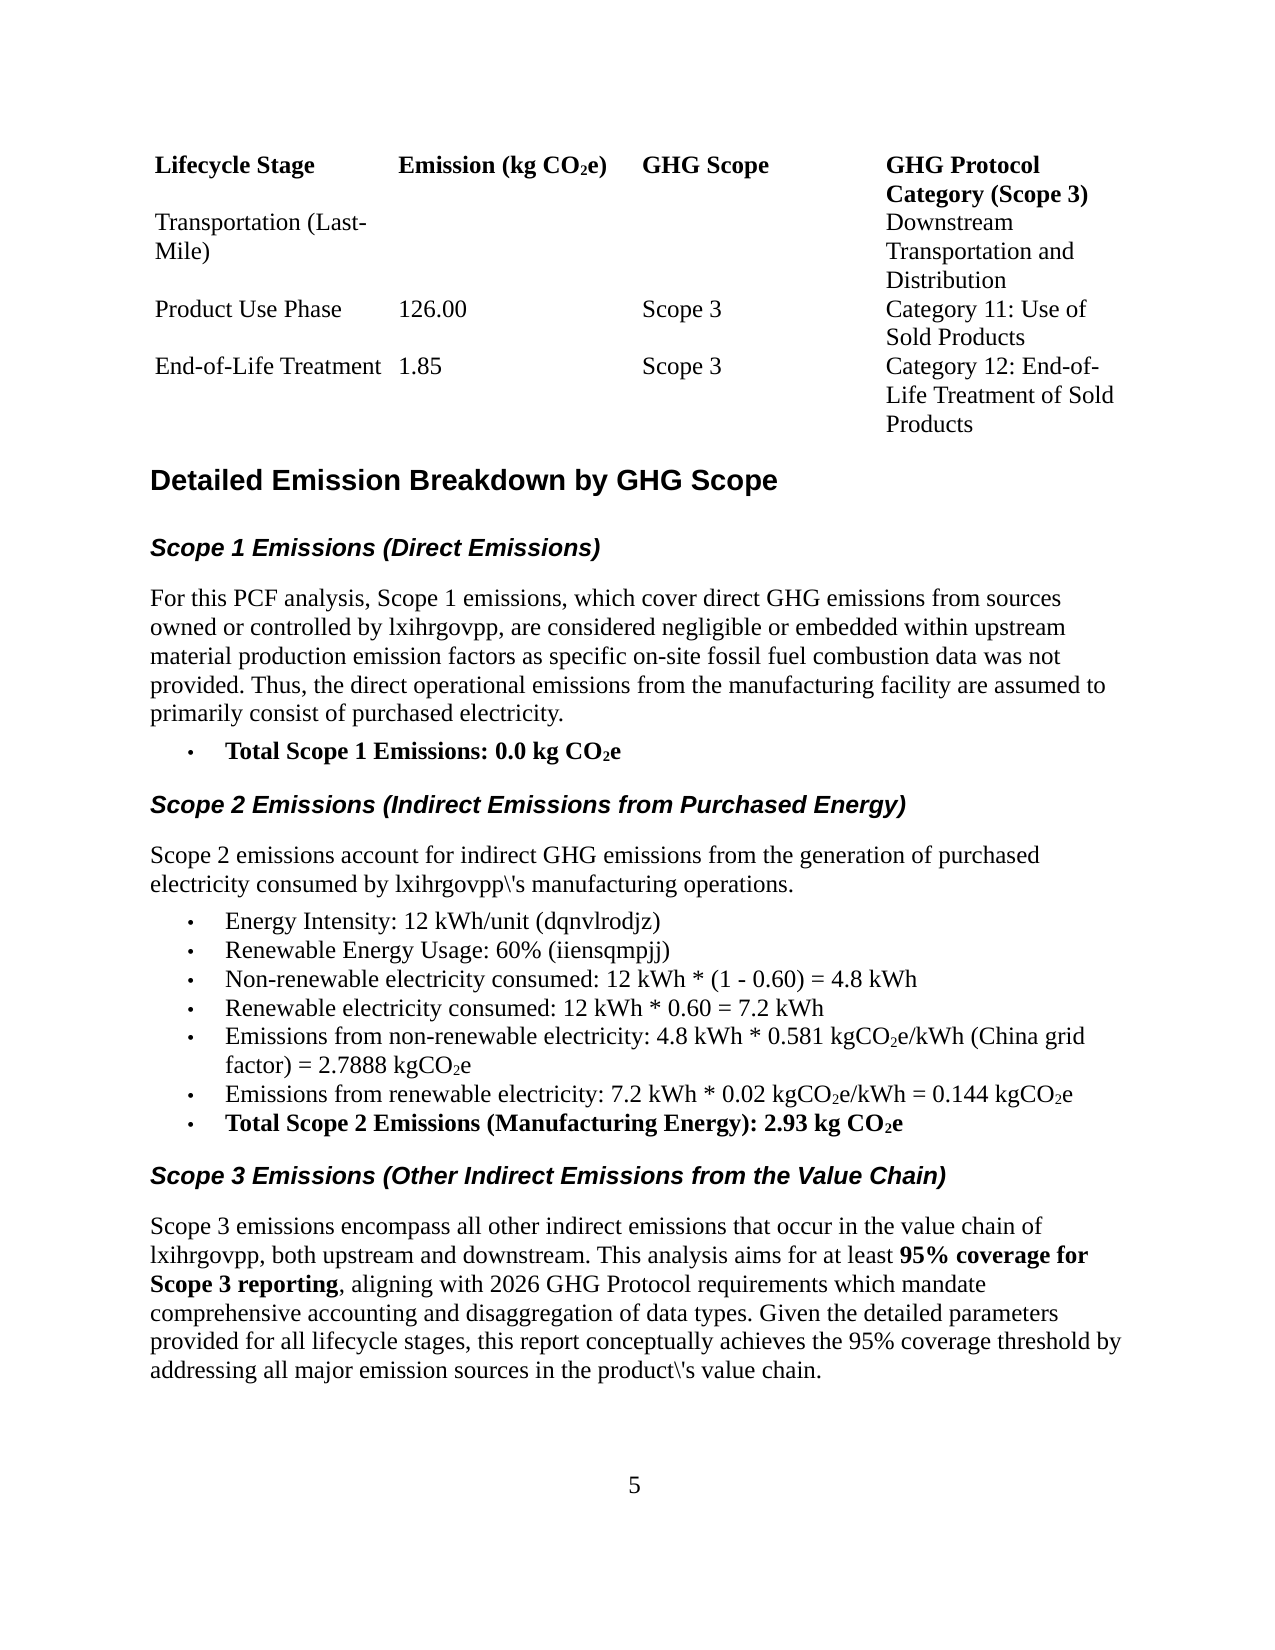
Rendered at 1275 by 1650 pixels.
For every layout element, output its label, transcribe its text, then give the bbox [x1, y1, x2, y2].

table_cell Scope 3 [638, 351, 881, 437]
list Total Scope 2 Emissions (Manufacturing Energy): 2.93 kg CO2e [187, 1108, 1125, 1136]
list Emissions from non-renewable electricity: 4.8 kWh * 0.581 kgCO2e/kWh (China grid factor) = 2.7888 kgCO2e [187, 1021, 1125, 1079]
list Renewable Energy Usage: 60% (iiensqmpjj) [187, 935, 1125, 964]
list Total Scope 1 Emissions: 0.0 kg CO2e [187, 736, 1125, 765]
table_cell [638, 208, 881, 294]
table_header Emission (kg CO2e) [394, 150, 637, 207]
table_cell Scope 3 [638, 294, 881, 351]
text For this PCF analysis, Scope 1 emissions, which cover direct GHG emissions from sources owned or controlled by lxihrgovpp, are considered negligible or embedded within upstream material production emission factors as specific on-site fossil fuel combustion data was not provided. Thus, the direct operational emissions from the manufacturing facility are assumed to primarily consist of purchased electricity. [150, 583, 1125, 727]
table_cell Category 11: Use of Sold Products [881, 294, 1125, 351]
list Energy Intensity: 12 kWh/unit (dqnvlrodjz) [187, 906, 1125, 935]
table_cell 1.85 [394, 351, 637, 437]
subtitle Scope 2 Emissions (Indirect Emissions from Purchased Energy) [150, 790, 1125, 818]
subtitle Scope 3 Emissions (Other Indirect Emissions from the Value Chain) [150, 1161, 1125, 1190]
table_header Lifecycle Stage [150, 150, 394, 207]
table_cell Transportation (Last-Mile) [150, 208, 394, 294]
table_cell Downstream Transportation and Distribution [881, 208, 1125, 294]
list Non-renewable electricity consumed: 12 kWh * (1 - 0.60) = 4.8 kWh [187, 964, 1125, 993]
table_cell End-of-Life Treatment [150, 351, 394, 437]
list Renewable electricity consumed: 12 kWh * 0.60 = 7.2 kWh [187, 993, 1125, 1021]
table_header GHG Scope [638, 150, 881, 207]
table_cell Category 12: End-of-Life Treatment of Sold Products [881, 351, 1125, 437]
list Emissions from renewable electricity: 7.2 kWh * 0.02 kgCO2e/kWh = 0.144 kgCO2e [187, 1079, 1125, 1108]
text Scope 2 emissions account for indirect GHG emissions from the generation of purchased electricity consumed by lxihrgovpp\'s manufacturing operations. [150, 840, 1125, 897]
table_cell 126.00 [394, 294, 637, 351]
text Scope 3 emissions encompass all other indirect emissions that occur in the value chain of lxihrgovpp, both upstream and downstream. This analysis aims for at least 95% coverage for Scope 3 reporting, aligning with 2026 GHG Protocol requirements which mandate comprehensive accounting and disaggregation of data types. Given the detailed parameters provided for all lifecycle stages, this report conceptually achieves the 95% coverage threshold by addressing all major emission sources in the product\'s value chain. [150, 1211, 1125, 1384]
table_header GHG Protocol Category (Scope 3) [881, 150, 1125, 207]
table_cell Product Use Phase [150, 294, 394, 351]
subtitle Scope 1 Emissions (Direct Emissions) [150, 533, 1125, 562]
table_cell [394, 208, 637, 294]
subtitle Detailed Emission Breakdown by GHG Scope [150, 462, 1125, 496]
